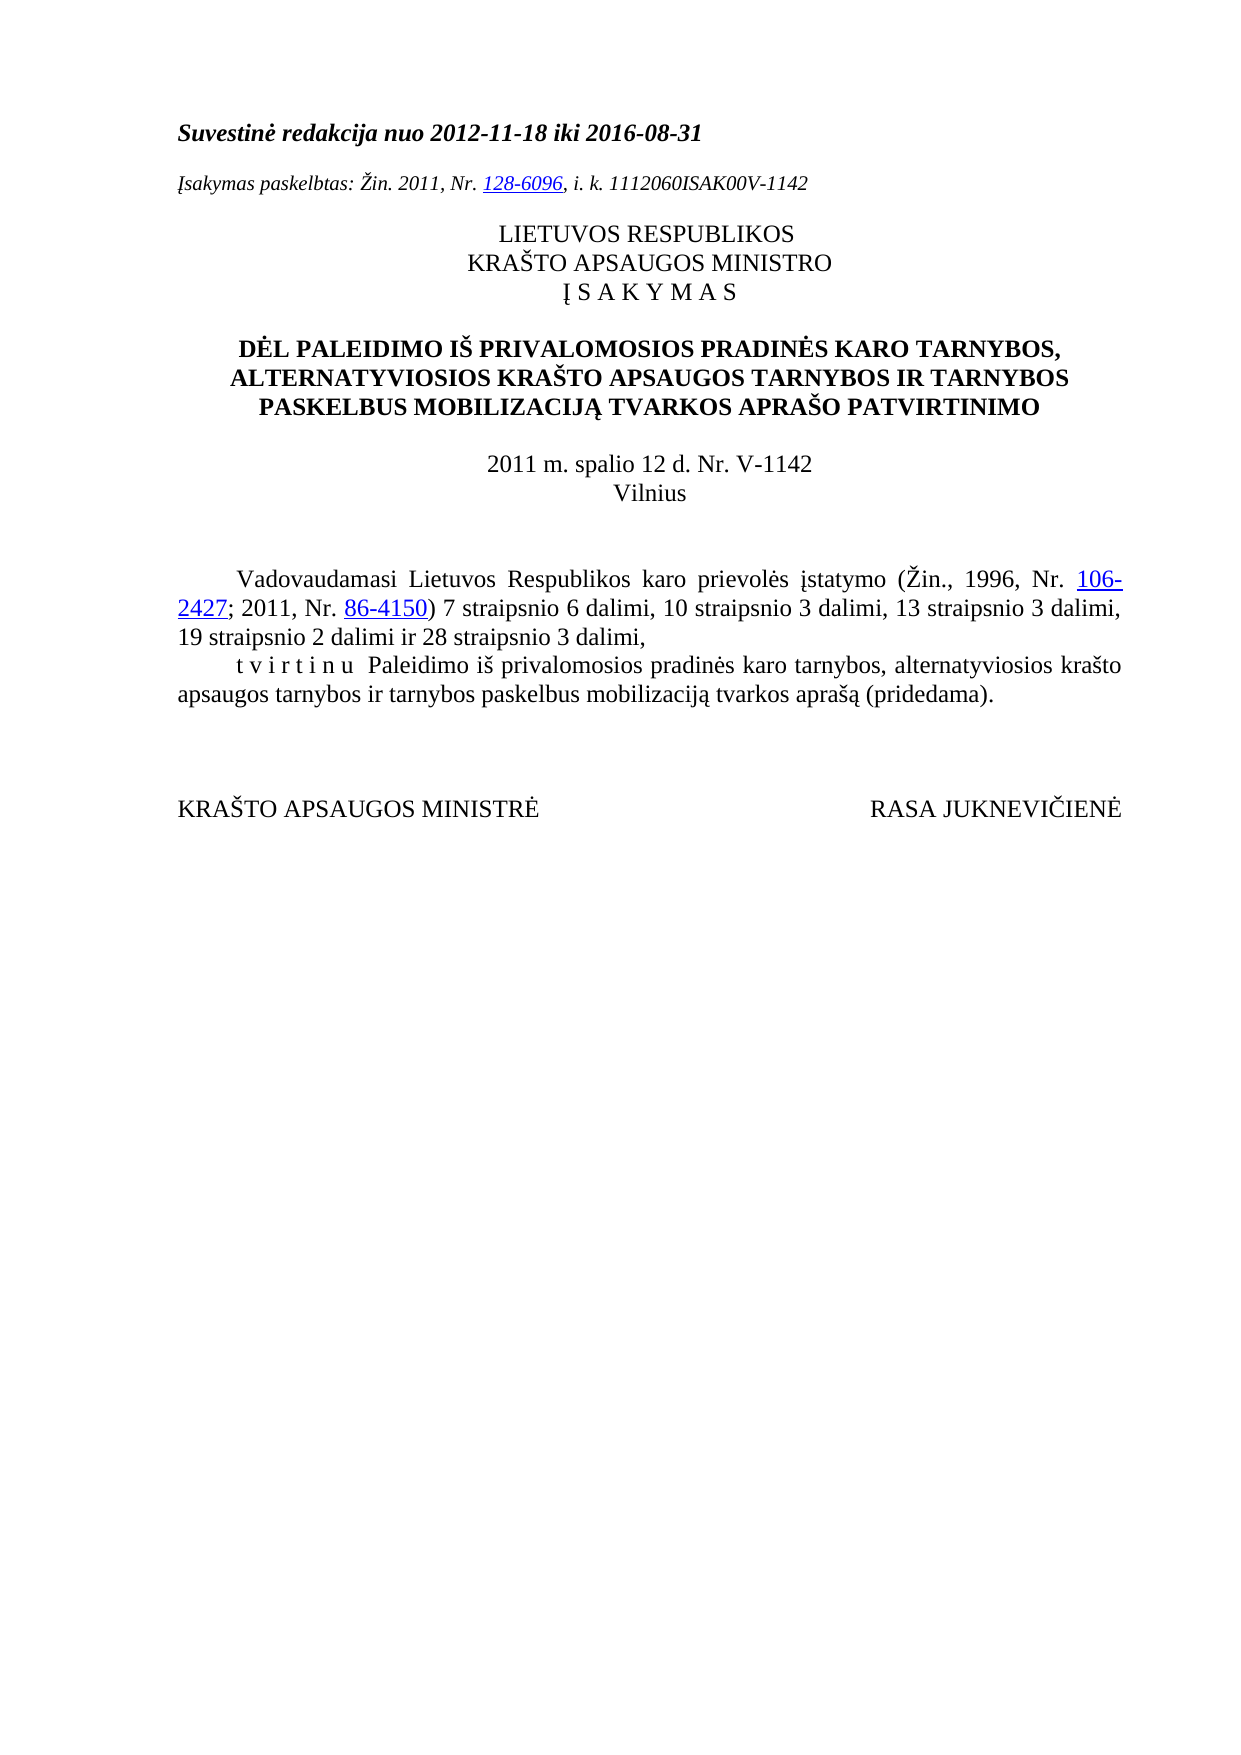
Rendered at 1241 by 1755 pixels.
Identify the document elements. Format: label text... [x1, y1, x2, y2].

text 2011 m. spalio 12 d. Nr. V-1142 [177, 449, 1122, 478]
text tvirtinu Paleidimo iš privalomosios pradinės karo tarnybos, alternatyviosios krašto apsaugos tarnybos ir tarnybos paskelbus mobilizaciją tvarkos aprašą (pridedama). [177, 650, 1122, 708]
text Krašto apsaugos ministrė Rasa Juknevičienė [177, 794, 1122, 823]
text Įsakymas paskelbtas: Žin. 2011, Nr. 128-6096, i. k. 1112060ISAK00V-1142 [177, 171, 1122, 195]
text KRAŠTO APSAUGOS MINISTRO [177, 248, 1122, 277]
text Vadovaudamasi Lietuvos Respublikos karo prievolės įstatymo (Žin., 1996, Nr. 106-2427; 2011, Nr. 86-4150) 7 straipsnio 6 dalimi, 10 straipsnio 3 dalimi, 13 straipsnio 3 dalimi, 19 straipsnio 2 dalimi ir 28 straipsnio 3 dalimi, [177, 564, 1122, 650]
text LIETUVOS RESPUBLIKOS [177, 219, 1122, 248]
text ĮSAKYMAS [177, 277, 1122, 305]
text DĖL PALEIDIMO IŠ PRIVALOMOSIOS PRADINĖS KARO TARNYBOS, ALTERNATYVIOSIOS KRAŠTO APSAUGOS TARNYBOS IR TARNYBOS PASKELBUS MOBILIZACIJĄ TVARKOS APRAŠO PATVIRTINIMO [177, 334, 1122, 420]
text Vilnius [177, 478, 1122, 507]
text Suvestinė redakcija nuo 2012-11-18 iki 2016-08-31 [177, 118, 1122, 147]
